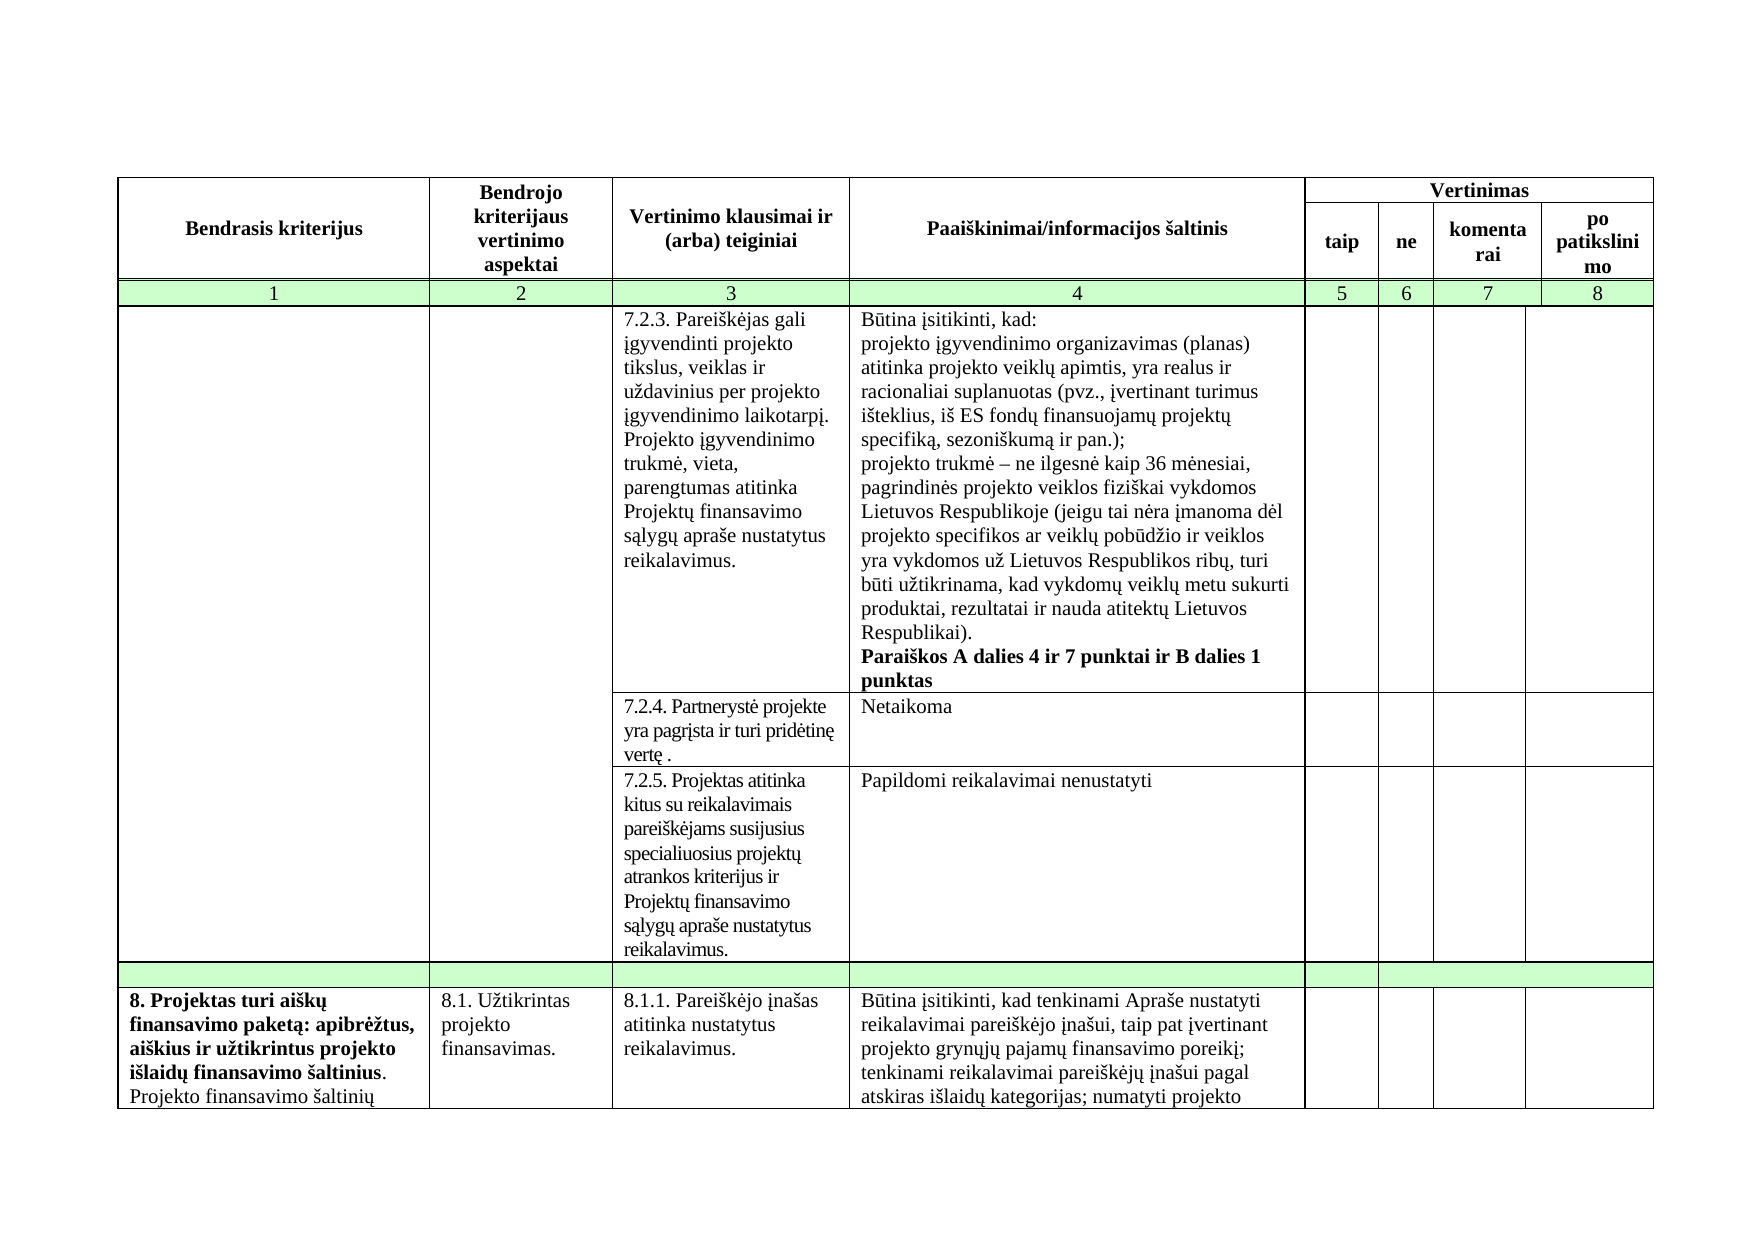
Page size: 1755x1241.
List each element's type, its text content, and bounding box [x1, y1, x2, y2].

table_cell 4 [850, 281, 1304, 305]
table_cell 2 [430, 281, 612, 305]
table_cell 3 [613, 281, 849, 305]
table_cell [1434, 988, 1525, 1108]
table_cell [119, 963, 429, 987]
table_cell 7.2.3. Pareiškėjas gali įgyvendinti projekto tikslus, veiklas ir uždavinius per projekto įgyvendinimo laikotarpį. Projekto įgyvendinimo trukmė, vieta, parengtumas atitinka Projektų finansavimo sąlygų apraše nustatytus reikalavimus. [613, 307, 849, 692]
table_cell 8. Projektas turi aiškų finansavimo paketą: apibrėžtus, aiškius ir užtikrintus projekto išlaidų finansavimo šaltinius. Projekto finansavimo šaltinių [119, 988, 429, 1108]
table_header Paaiškinimai/informacijos šaltinis [850, 178, 1304, 278]
table_cell Būtina įsitikinti, kad tenkinami Apraše nustatyti reikalavimai pareiškėjo įnašui, taip pat įvertinant projekto grynųjų pajamų finansavimo poreikį; tenkinami reikalavimai pareiškėjų įnašui pagal atskiras išlaidų kategorijas; numatyti projekto [850, 988, 1304, 1108]
table_header Vertinimo klausimai ir (arba) teiginiai [613, 178, 849, 278]
table_header Bendrasis kriterijus [119, 178, 429, 278]
table_header Bendrojo kriterijaus vertinimo aspektai [430, 178, 612, 278]
table_cell [1526, 307, 1653, 692]
table_cell 8.1.1. Pareiškėjo įnašas atitinka nustatytus reikalavimus. [613, 988, 849, 1108]
table_cell [1379, 963, 1653, 987]
table_cell [1306, 307, 1378, 692]
table_cell 7 [1434, 281, 1541, 305]
table_cell Netaikoma [850, 693, 1304, 766]
table_cell 1 [119, 281, 429, 305]
table_cell [850, 963, 1304, 987]
table_cell [119, 307, 429, 961]
table_header Vertinimas [1306, 178, 1653, 202]
table_cell [1379, 988, 1433, 1108]
table_cell [1434, 307, 1525, 692]
table_cell [1379, 307, 1433, 692]
table_cell ne [1379, 203, 1433, 278]
table_cell [1306, 693, 1378, 766]
table_cell 6 [1379, 281, 1433, 305]
table_cell Būtina įsitikinti, kad: projekto įgyvendinimo organizavimas (planas) atitinka projekto veiklų apimtis, yra realus ir racionaliai suplanuotas (pvz., įvertinant turimus išteklius, iš ES fondų finansuojamų projektų specifiką, sezoniškumą ir pan.); projekto trukmė – ne ilgesnė kaip 36 mėnesiai, pagrindinės projekto veiklos fiziškai vykdomos Lietuvos Respublikoje (jeigu tai nėra įmanoma dėl projekto specifikos ar veiklų pobūdžio ir veiklos yra vykdomos už Lietuvos Respublikos ribų, turi būti užtikrinama, kad vykdomų veiklų metu sukurti produktai, rezultatai ir nauda atitektų Lietuvos Respublikai). Paraiškos A dalies 4 ir 7 punktai ir B dalies 1 punktas [850, 307, 1304, 692]
table_cell 7.2.4. Partnerystė projekte yra pagrįsta ir turi pridėtinę vertę . [613, 693, 849, 766]
table_cell 8.1. Užtikrintas projekto finansavimas. [430, 988, 612, 1108]
table_cell [430, 963, 612, 987]
table_cell komentarai [1434, 203, 1541, 278]
table_cell [1434, 693, 1525, 766]
table_cell [1434, 767, 1525, 961]
table_cell [1306, 963, 1378, 987]
table_cell Papildomi reikalavimai nenustatyti [850, 767, 1304, 961]
table_cell [1526, 693, 1653, 766]
table_cell [430, 307, 612, 961]
table_cell [1306, 988, 1378, 1108]
table_cell [613, 963, 849, 987]
table_cell [1379, 767, 1433, 961]
table_cell taip [1306, 203, 1378, 278]
table_cell 5 [1306, 281, 1378, 305]
table_cell [1526, 767, 1653, 961]
table_cell [1306, 767, 1378, 961]
table_cell [1379, 693, 1433, 766]
table_cell 7.2.5. Projektas atitinka kitus su reikalavimais pareiškėjams susijusius specialiuosius projektų atrankos kriterijus ir Projektų finansavimo sąlygų apraše nustatytus reikalavimus. [613, 767, 849, 961]
table_cell [1526, 988, 1653, 1108]
table_cell 8 [1542, 281, 1653, 305]
table_cell po patikslinimo [1542, 203, 1653, 278]
